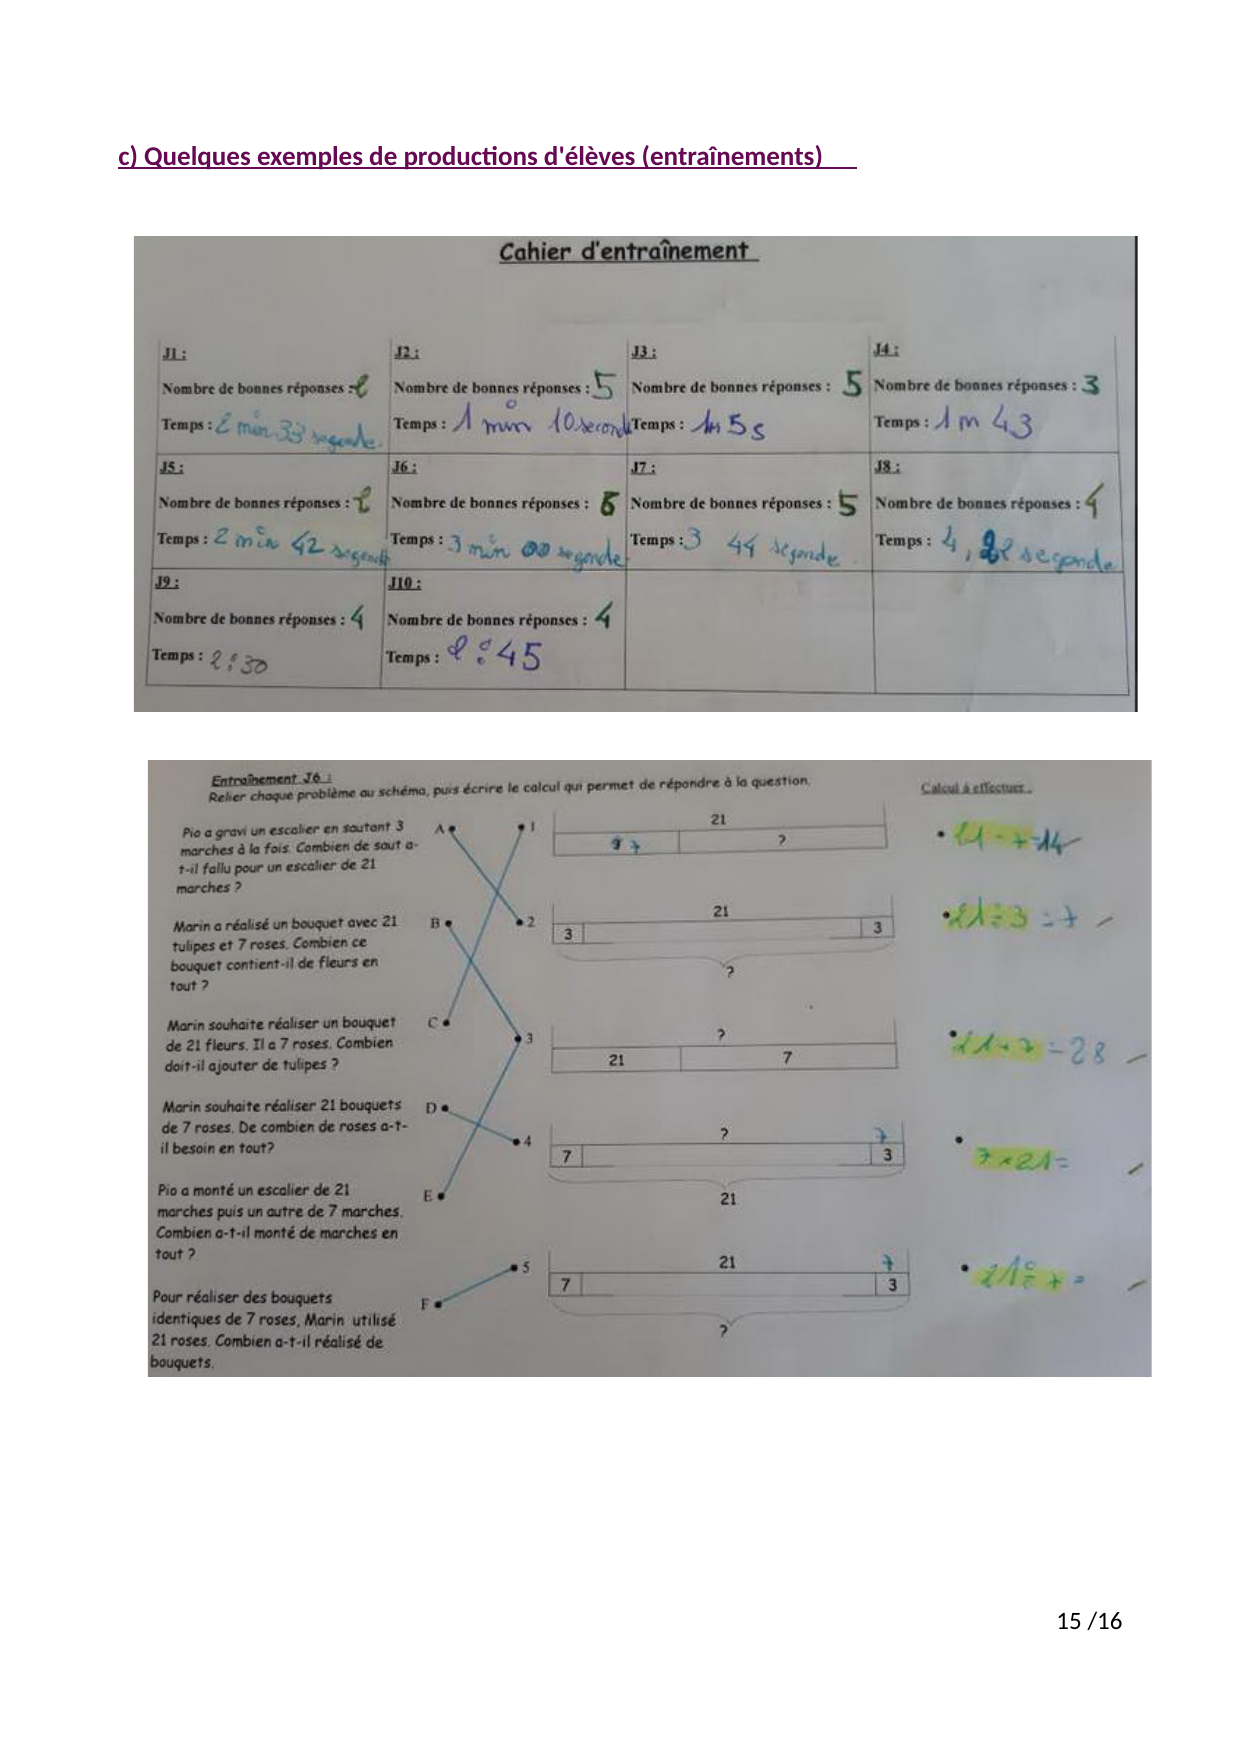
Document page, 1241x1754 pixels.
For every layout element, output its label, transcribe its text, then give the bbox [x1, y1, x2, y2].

subtitle c) Quelques exemples de productions d'élèves (entraînements) [118, 139, 1122, 1442]
